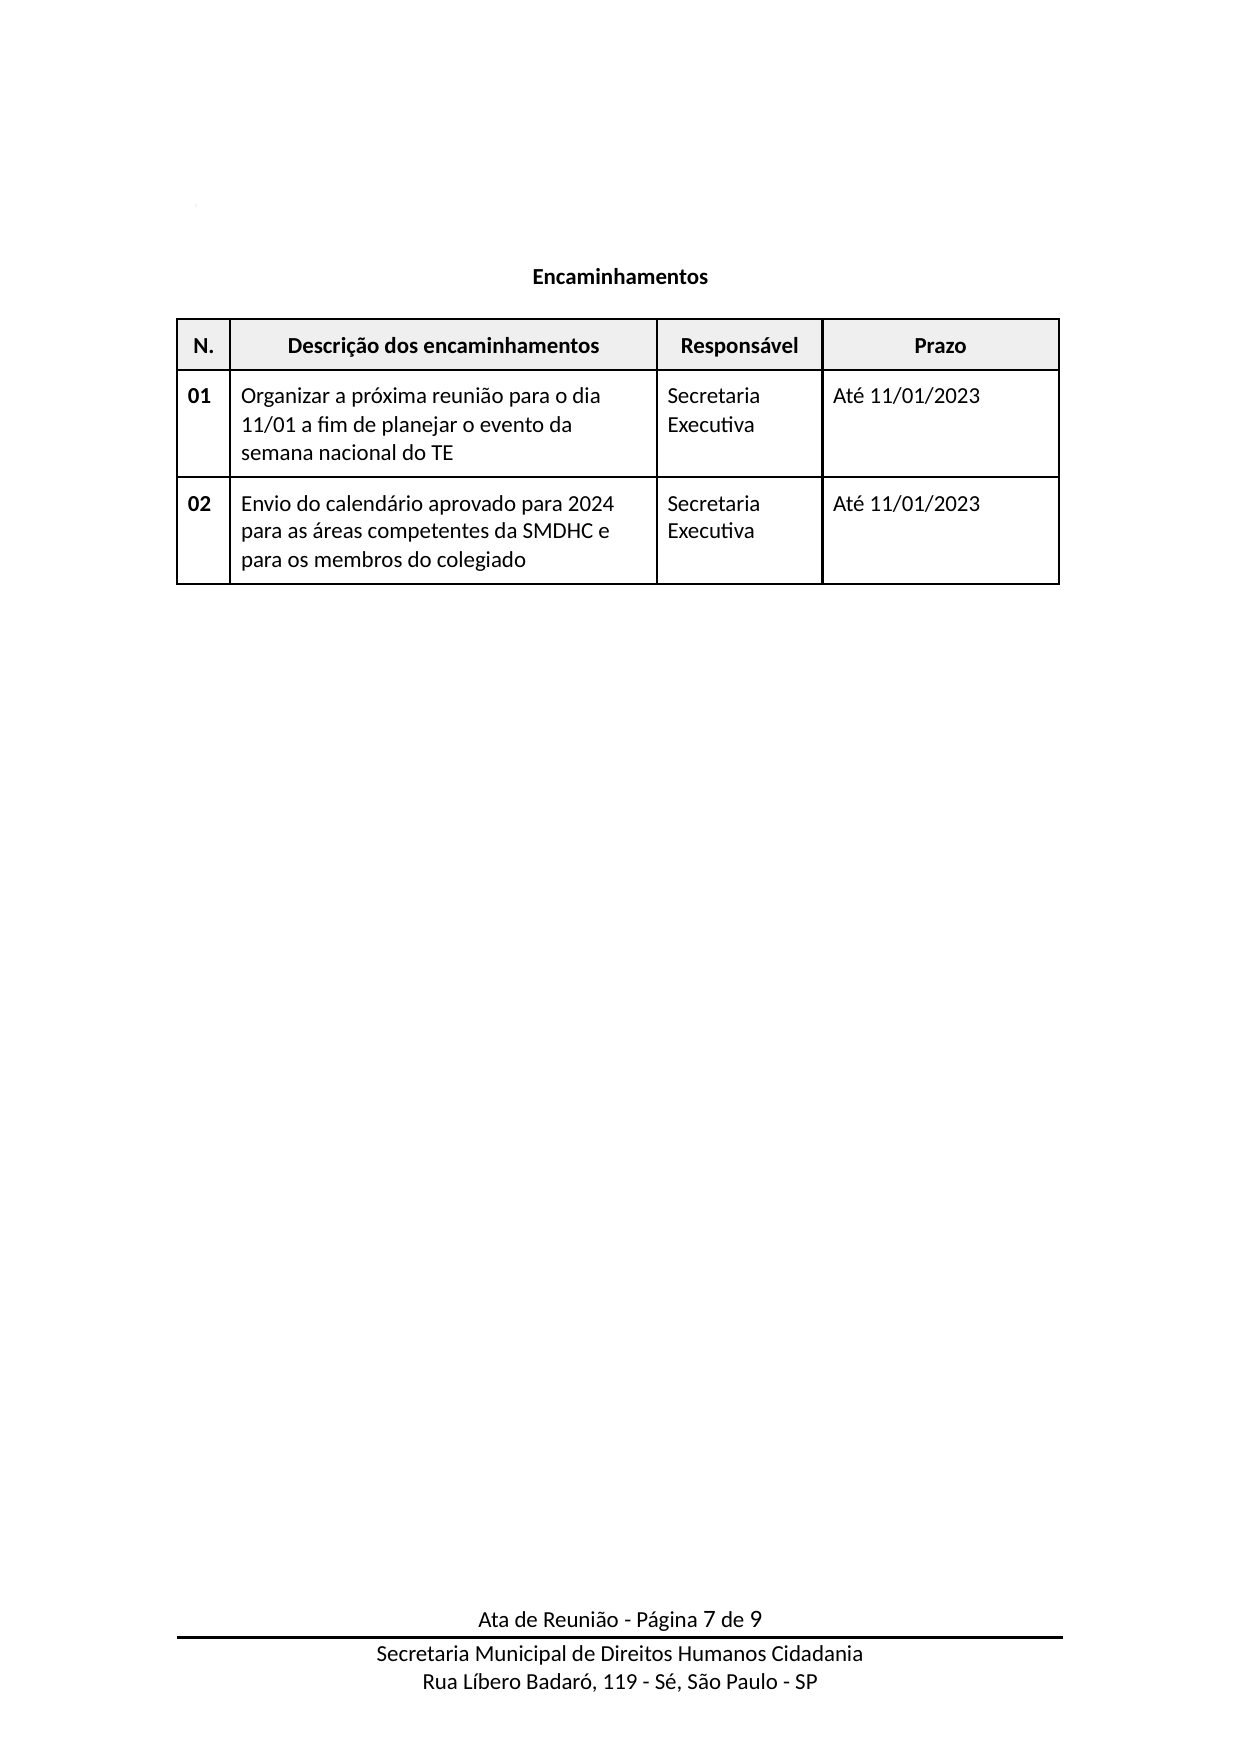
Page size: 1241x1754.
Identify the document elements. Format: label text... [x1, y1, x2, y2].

table_cell Até 11/01/2023 [824, 478, 1058, 583]
table_cell Secretaria Executiva [658, 371, 821, 476]
table_cell 01 [178, 371, 229, 476]
table_header Prazo [824, 320, 1058, 369]
table_cell Envio do calendário aprovado para 2024 para as áreas competentes da SMDHC e para os membros do colegiado [231, 478, 656, 583]
table_cell Secretaria Executiva [658, 478, 821, 583]
table_cell Organizar a próxima reunião para o dia 11/01 a fim de planejar o evento da semana nacional do TE [231, 371, 656, 476]
table_header N. [178, 320, 229, 369]
table_header Responsável [658, 320, 821, 369]
table_cell Até 11/01/2023 [824, 371, 1058, 476]
table_header Descrição dos encaminhamentos [231, 320, 656, 369]
text Encaminhamentos [177, 262, 1063, 290]
table_cell 02 [178, 478, 229, 583]
